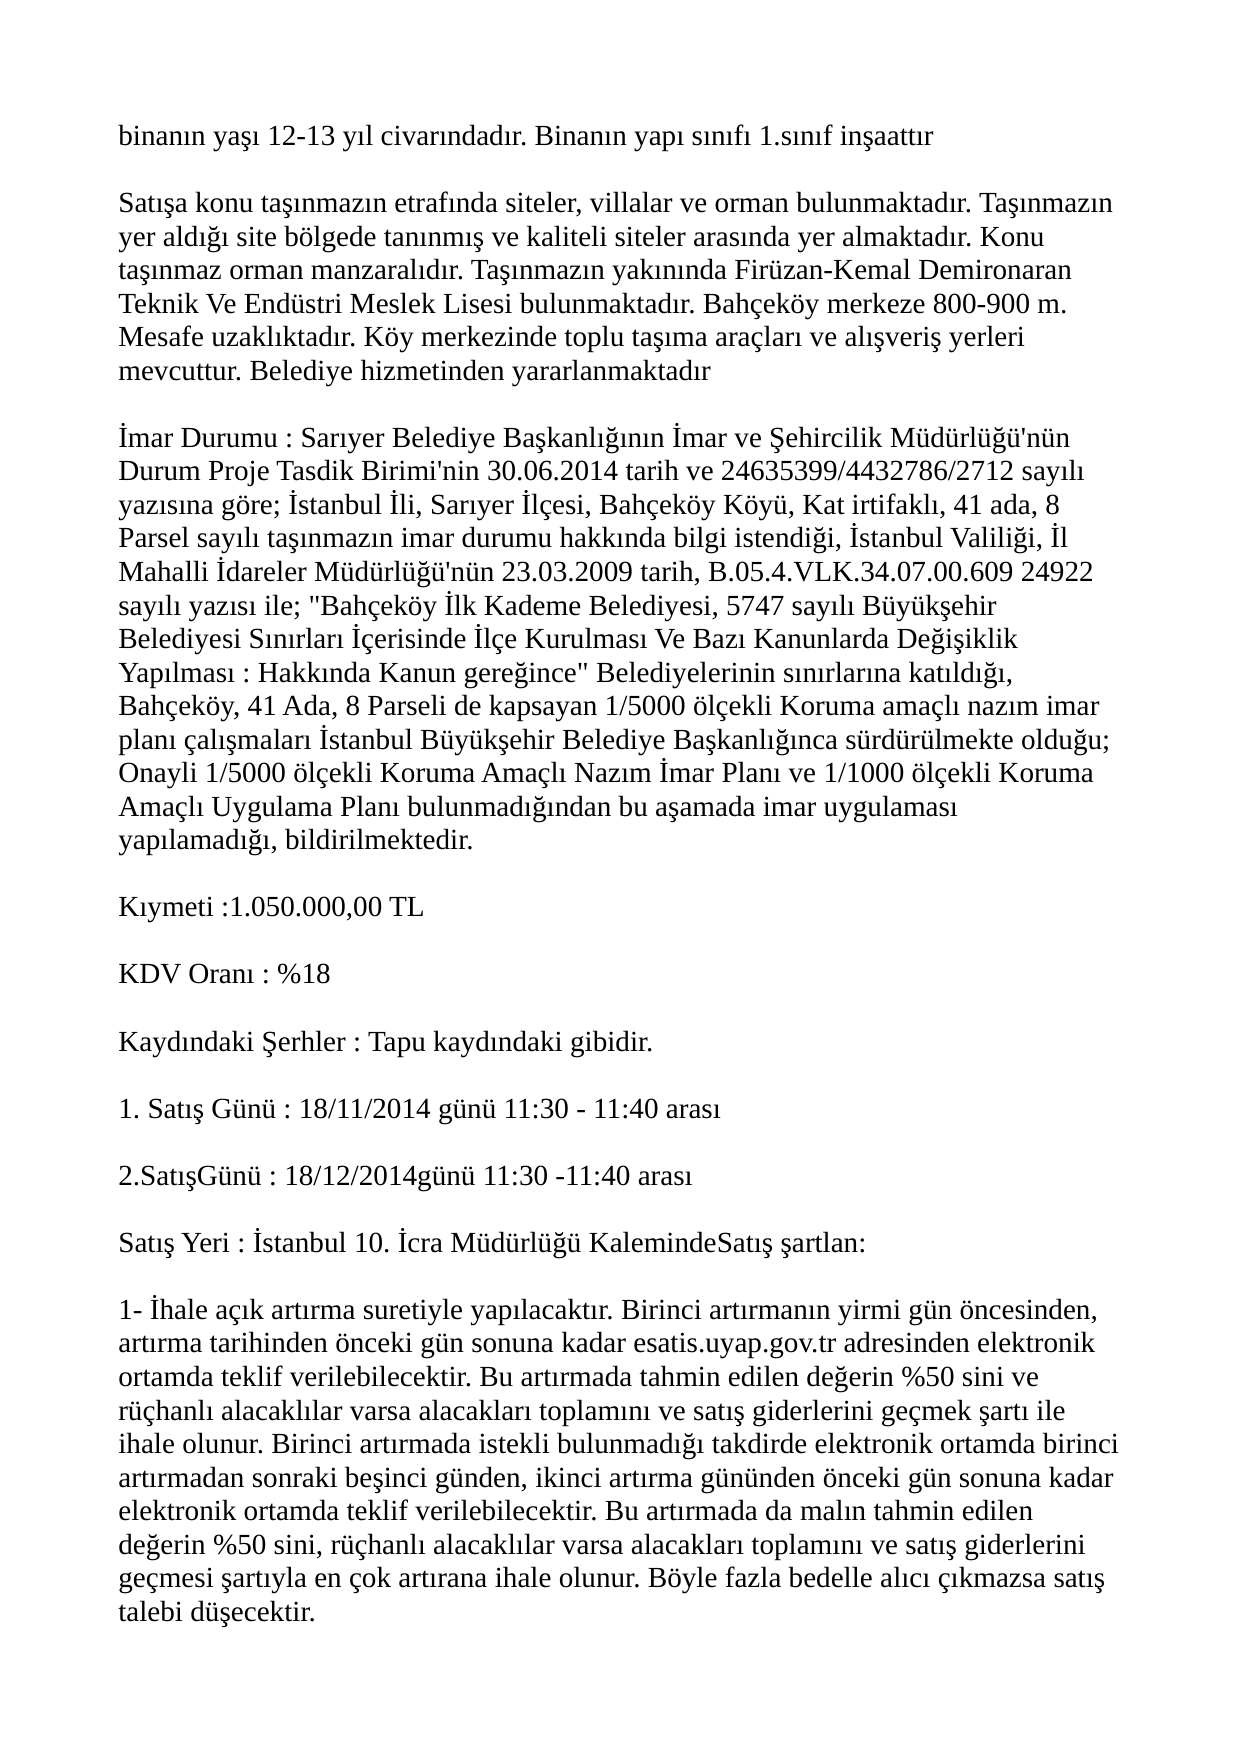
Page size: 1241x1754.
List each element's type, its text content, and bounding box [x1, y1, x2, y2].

text 1- İhale açık artırma suretiyle yapılacaktır. Birinci artırmanın yirmi gün öncesinden, artırma tarihinden önceki gün sonuna kadar esatis.uyap.gov.tr adresinden elektronik ortamda teklif verilebilecektir. Bu artırmada tahmin edilen değerin %50 sini ve rüçhanlı alacaklılar varsa alacakları toplamını ve satış giderlerini geçmek şartı ile ihale olunur. Birinci artırmada istekli bulunmadığı takdirde elektronik ortamda birinci artırmadan sonraki beşinci günden, ikinci artırma gününden önceki gün sonuna kadar elektronik ortamda teklif verilebilecektir. Bu artırmada da malın tahmin edilen değerin %50 sini, rüçhanlı alacaklılar varsa alacakları toplamını ve satış giderlerini geçmesi şartıyla en çok artırana ihale olunur. Böyle fazla bedelle alıcı çıkmazsa satış talebi düşecektir. [118, 1292, 1122, 1627]
text 2.SatışGünü : 18/12/2014günü 11:30 -11:40 arası [118, 1158, 1122, 1191]
text Satış Yeri : İstanbul 10. İcra Müdürlüğü KalemindeSatış şartlan: [118, 1225, 1122, 1258]
text Kıymeti :1.050.000,00 TL [118, 889, 1122, 923]
text Kaydındaki Şerhler : Tapu kaydındaki gibidir. [118, 1024, 1122, 1057]
text İmar Durumu : Sarıyer Belediye Başkanlığının İmar ve Şehircilik Müdürlüğü'nün Durum Proje Tasdik Birimi'nin 30.06.2014 tarih ve 24635399/4432786/2712 sayılı yazısına göre; İstanbul İli, Sarıyer İlçesi, Bahçeköy Köyü, Kat irtifaklı, 41 ada, 8 Parsel sayılı taşınmazın imar durumu hakkında bilgi istendiği, İstanbul Valiliği, İl Mahalli İdareler Müdürlüğü'nün 23.03.2009 tarih, B.05.4.VLK.34.07.00.609 24922 sayılı yazısı ile; "Bahçeköy İlk Kademe Belediyesi, 5747 sayılı Büyükşehir Belediyesi Sınırları İçerisinde İlçe Kurulması Ve Bazı Kanunlarda Değişiklik Yapılması : Hakkında Kanun gereğince" Belediyelerinin sınırlarına katıldığı, Bahçeköy, 41 Ada, 8 Parseli de kapsayan 1/5000 ölçekli Koruma amaçlı nazım imar planı çalışmaları İstanbul Büyükşehir Belediye Başkanlığınca sürdürülmekte olduğu; Onayli 1/5000 ölçekli Koruma Amaçlı Nazım İmar Planı ve 1/1000 ölçekli Koruma Amaçlı Uygulama Planı bulunmadığından bu aşamada imar uygulaması yapılamadığı, bildirilmektedir. [118, 420, 1122, 856]
text Satışa konu taşınmazın etrafında siteler, villalar ve orman bulunmaktadır. Taşınmazın yer aldığı site bölgede tanınmış ve kaliteli siteler arasında yer almaktadır. Konu taşınmaz orman manzaralıdır. Taşınmazın yakınında Firüzan-Kemal Demironaran Teknik Ve Endüstri Meslek Lisesi bulunmaktadır. Bahçeköy merkeze 800-900 m. Mesafe uzaklıktadır. Köy merkezinde toplu taşıma araçları ve alışveriş yerleri mevcuttur. Belediye hizmetinden yararlanmaktadır [118, 185, 1122, 386]
text binanın yaşı 12-13 yıl civarındadır. Binanın yapı sınıfı 1.sınıf inşaattır [118, 118, 1122, 152]
text 1. Satış Günü : 18/11/2014 günü 11:30 - 11:40 arası [118, 1091, 1122, 1124]
text KDV Oranı : %18 [118, 957, 1122, 990]
